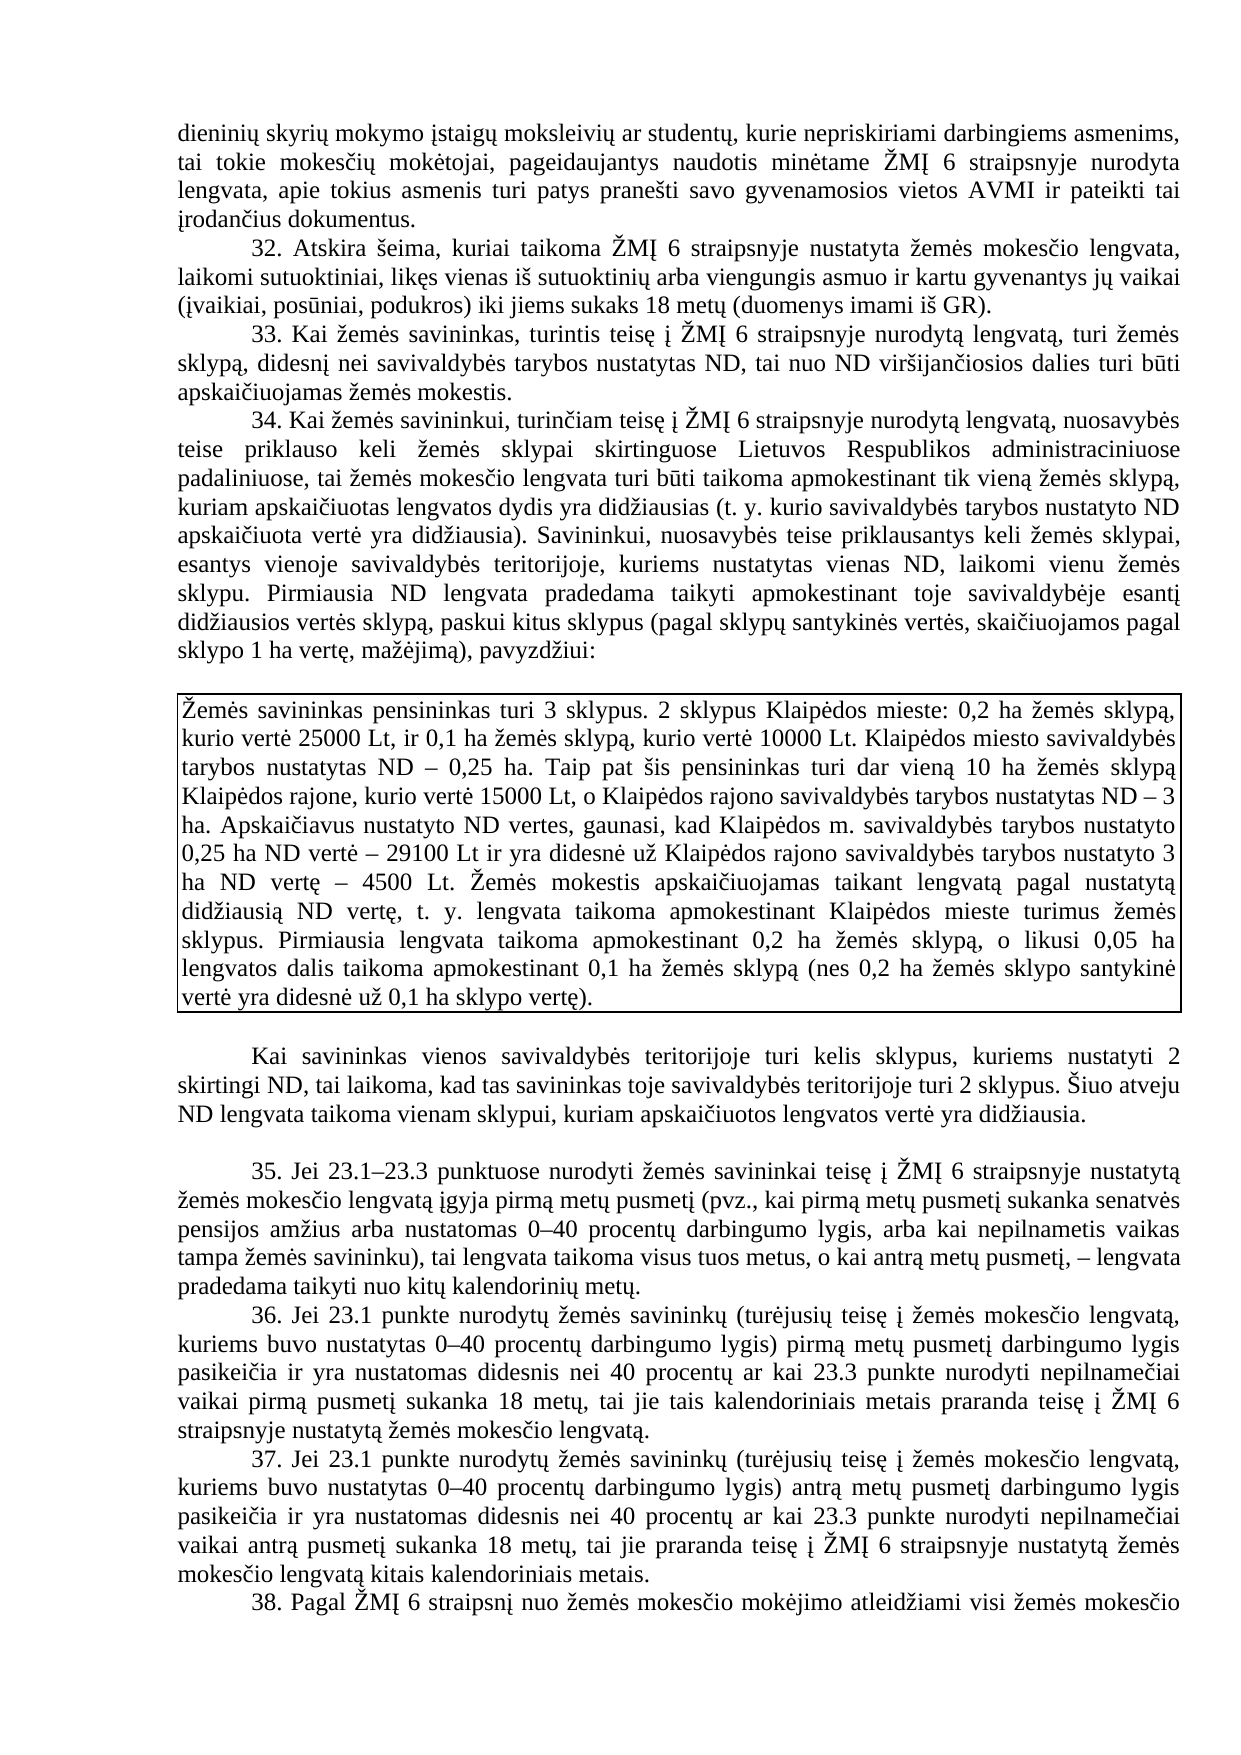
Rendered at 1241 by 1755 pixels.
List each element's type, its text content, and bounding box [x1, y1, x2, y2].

text 33. Kai žemės savininkas, turintis teisę į ŽMĮ 6 straipsnyje nurodytą lengvatą, turi žemės sklypą, didesnį nei savivaldybės tarybos nustatytas ND, tai nuo ND viršijančiosios dalies turi būti apskaičiuojamas žemės mokestis. [177, 319, 1181, 406]
text 32. Atskira šeima, kuriai taikoma ŽMĮ 6 straipsnyje nustatyta žemės mokesčio lengvata, laikomi sutuoktiniai, likęs vienas iš sutuoktinių arba viengungis asmuo ir kartu gyvenantys jų vaikai (įvaikiai, posūniai, podukros) iki jiems sukaks 18 metų (duomenys imami iš GR). [177, 233, 1181, 319]
text 36. Jei 23.1 punkte nurodytų žemės savininkų (turėjusių teisę į žemės mokesčio lengvatą, kuriems buvo nustatytas 0–40 procentų darbingumo lygis) pirmą metų pusmetį darbingumo lygis pasikeičia ir yra nustatomas didesnis nei 40 procentų ar kai 23.3 punkte nurodyti nepilnamečiai vaikai pirmą pusmetį sukanka 18 metų, tai jie tais kalendoriniais metais praranda teisę į ŽMĮ 6 straipsnyje nustatytą žemės mokesčio lengvatą. [177, 1300, 1181, 1444]
text dieninių skyrių mokymo įstaigų moksleivių ar studentų, kurie nepriskiriami darbingiems asmenims, tai tokie mokesčių mokėtojai, pageidaujantys naudotis minėtame ŽMĮ 6 straipsnyje nurodyta lengvata, apie tokius asmenis turi patys pranešti savo gyvenamosios vietos AVMI ir pateikti tai įrodančius dokumentus. [177, 118, 1181, 233]
table_header Žemės savininkas pensininkas turi 3 sklypus. 2 sklypus Klaipėdos mieste: 0,2 ha žemės sklypą, kurio vertė 25000 Lt, ir 0,1 ha žemės sklypą, kurio vertė 10000 Lt. Klaipėdos miesto savivaldybės tarybos nustatytas ND – 0,25 ha. Taip pat šis pensininkas turi dar vieną 10 ha žemės sklypą Klaipėdos rajone, kurio vertė 15000 Lt, o Klaipėdos rajono savivaldybės tarybos nustatytas ND – 3 ha. Apskaičiavus nustatyto ND vertes, gaunasi, kad Klaipėdos m. savivaldybės tarybos nustatyto 0,25 ha ND vertė – 29100 Lt ir yra didesnė už Klaipėdos rajono savivaldybės tarybos nustatyto 3 ha ND vertę – 4500 Lt. Žemės mokestis apskaičiuojamas taikant lengvatą pagal nustatytą didžiausią ND vertę, t. y. lengvata taikoma apmokestinant Klaipėdos mieste turimus žemės sklypus. Pirmiausia lengvata taikoma apmokestinant 0,2 ha žemės sklypą, o likusi 0,05 ha lengvatos dalis taikoma apmokestinant 0,1 ha žemės sklypą (nes 0,2 ha žemės sklypo santykinė vertė yra didesnė už 0,1 ha sklypo vertę). [178, 695, 1180, 1011]
text 35. Jei 23.1–23.3 punktuose nurodyti žemės savininkai teisę į ŽMĮ 6 straipsnyje nustatytą žemės mokesčio lengvatą įgyja pirmą metų pusmetį (pvz., kai pirmą metų pusmetį sukanka senatvės pensijos amžius arba nustatomas 0–40 procentų darbingumo lygis, arba kai nepilnametis vaikas tampa žemės savininku), tai lengvata taikoma visus tuos metus, o kai antrą metų pusmetį, – lengvata pradedama taikyti nuo kitų kalendorinių metų. [177, 1156, 1181, 1300]
text 34. Kai žemės savininkui, turinčiam teisę į ŽMĮ 6 straipsnyje nurodytą lengvatą, nuosavybės teise priklauso keli žemės sklypai skirtinguose Lietuvos Respublikos administraciniuose padaliniuose, tai žemės mokesčio lengvata turi būti taikoma apmokestinant tik vieną žemės sklypą, kuriam apskaičiuotas lengvatos dydis yra didžiausias (t. y. kurio savivaldybės tarybos nustatyto ND apskaičiuota vertė yra didžiausia). Savininkui, nuosavybės teise priklausantys keli žemės sklypai, esantys vienoje savivaldybės teritorijoje, kuriems nustatytas vienas ND, laikomi vienu žemės sklypu. Pirmiausia ND lengvata pradedama taikyti apmokestinant toje savivaldybėje esantį didžiausios vertės sklypą, paskui kitus sklypus (pagal sklypų santykinės vertės, skaičiuojamos pagal sklypo 1 ha vertę, mažėjimą), pavyzdžiui: [177, 406, 1181, 664]
text 37. Jei 23.1 punkte nurodytų žemės savininkų (turėjusių teisę į žemės mokesčio lengvatą, kuriems buvo nustatytas 0–40 procentų darbingumo lygis) antrą metų pusmetį darbingumo lygis pasikeičia ir yra nustatomas didesnis nei 40 procentų ar kai 23.3 punkte nurodyti nepilnamečiai vaikai antrą pusmetį sukanka 18 metų, tai jie praranda teisę į ŽMĮ 6 straipsnyje nustatytą žemės mokesčio lengvatą kitais kalendoriniais metais. [177, 1444, 1181, 1587]
text Kai savininkas vienos savivaldybės teritorijoje turi kelis sklypus, kuriems nustatyti 2 skirtingi ND, tai laikoma, kad tas savininkas toje savivaldybės teritorijoje turi 2 sklypus. Šiuo atveju ND lengvata taikoma vienam sklypui, kuriam apskaičiuotos lengvatos vertė yra didžiausia. [177, 1041, 1181, 1127]
text 38. Pagal ŽMĮ 6 straipsnį nuo žemės mokesčio mokėjimo atleidžiami visi žemės mokesčio [177, 1587, 1181, 1616]
